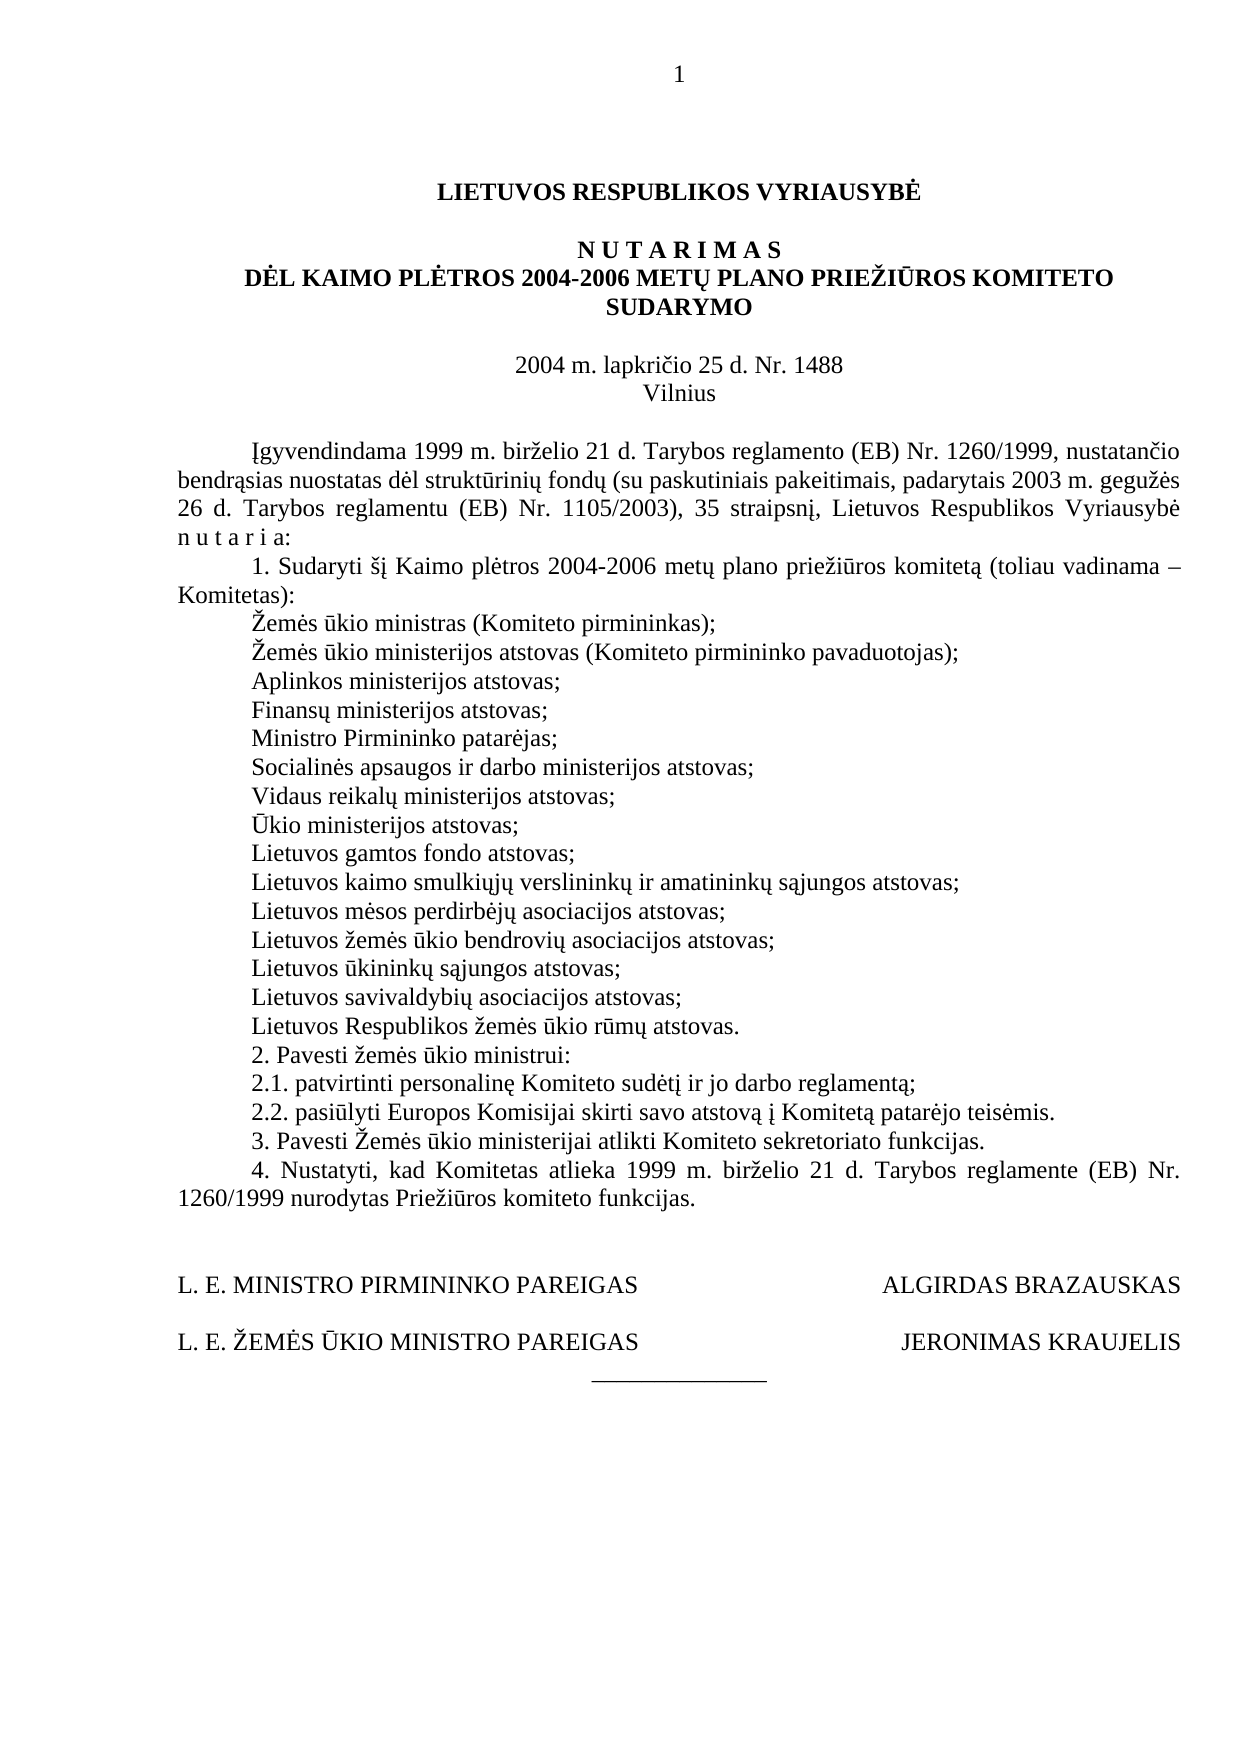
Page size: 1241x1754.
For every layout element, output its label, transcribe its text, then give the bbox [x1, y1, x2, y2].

text Aplinkos ministerijos atstovas; [177, 666, 1181, 695]
text Ūkio ministerijos atstovas; [177, 810, 1181, 838]
text DĖL KAIMO PLĖTROS 2004-2006 METŲ PLANO PRIEŽIŪROS KOMITETO SUDARYMO [177, 263, 1181, 321]
text Finansų ministerijos atstovas; [177, 695, 1181, 723]
text Įgyvendindama 1999 m. birželio 21 d. Tarybos reglamento (EB) Nr. 1260/1999, nustatančio bendrąsias nuostatas dėl struktūrinių fondų (su paskutiniais pakeitimais, padarytais 2003 m. gegužės 26 d. Tarybos reglamentu (EB) Nr. 1105/2003), 35 straipsnį, Lietuvos Respublikos Vyriausybė nutaria: [177, 436, 1181, 551]
text Vilnius [177, 378, 1181, 407]
text Lietuvos Respublikos žemės ūkio rūmų atstovas. [177, 1011, 1181, 1040]
text 2004 m. lapkričio 25 d. Nr. 1488 [177, 350, 1181, 378]
text Lietuvos savivaldybių asociacijos atstovas; [177, 982, 1181, 1011]
text Lietuvos kaimo smulkiųjų verslininkų ir amatininkų sąjungos atstovas; [177, 867, 1181, 896]
text ______________ [177, 1356, 1181, 1385]
text L. E. MINISTRO PIRMININKO PAREIGAS ALGIRDAS BRAZAUSKAS [177, 1270, 1181, 1298]
text Socialinės apsaugos ir darbo ministerijos atstovas; [177, 752, 1181, 781]
text Lietuvos žemės ūkio bendrovių asociacijos atstovas; [177, 925, 1181, 953]
text Lietuvos mėsos perdirbėjų asociacijos atstovas; [177, 896, 1181, 925]
text Lietuvos gamtos fondo atstovas; [177, 838, 1181, 867]
text LIETUVOS RESPUBLIKOS VYRIAUSYBĖ [177, 177, 1181, 206]
text L. E. ŽEMĖS ŪKIO MINISTRO PAREIGAS JERONIMAS KRAUJELIS [177, 1327, 1181, 1356]
text Lietuvos ūkininkų sąjungos atstovas; [177, 953, 1181, 982]
text Žemės ūkio ministras (Komiteto pirmininkas); [177, 608, 1181, 637]
text Ministro Pirmininko patarėjas; [177, 723, 1181, 752]
text Vidaus reikalų ministerijos atstovas; [177, 781, 1181, 810]
text 2. Pavesti žemės ūkio ministrui: [177, 1040, 1181, 1068]
text 2.2. pasiūlyti Europos Komisijai skirti savo atstovą į Komitetą patarėjo teisėmis. [177, 1097, 1181, 1126]
text 2.1. patvirtinti personalinę Komiteto sudėtį ir jo darbo reglamentą; [177, 1068, 1181, 1097]
text 4. Nustatyti, kad Komitetas atlieka 1999 m. birželio 21 d. Tarybos reglamente (EB) Nr. 1260/1999 nurodytas Priežiūros komiteto funkcijas. [177, 1155, 1181, 1212]
text 3. Pavesti Žemės ūkio ministerijai atlikti Komiteto sekretoriato funkcijas. [177, 1126, 1181, 1155]
text N U T A R I M A S [177, 235, 1181, 263]
text 1. Sudaryti šį Kaimo plėtros 2004-2006 metų plano priežiūros komitetą (toliau vadinama – Komitetas): [177, 551, 1181, 608]
text Žemės ūkio ministerijos atstovas (Komiteto pirmininko pavaduotojas); [177, 637, 1181, 666]
